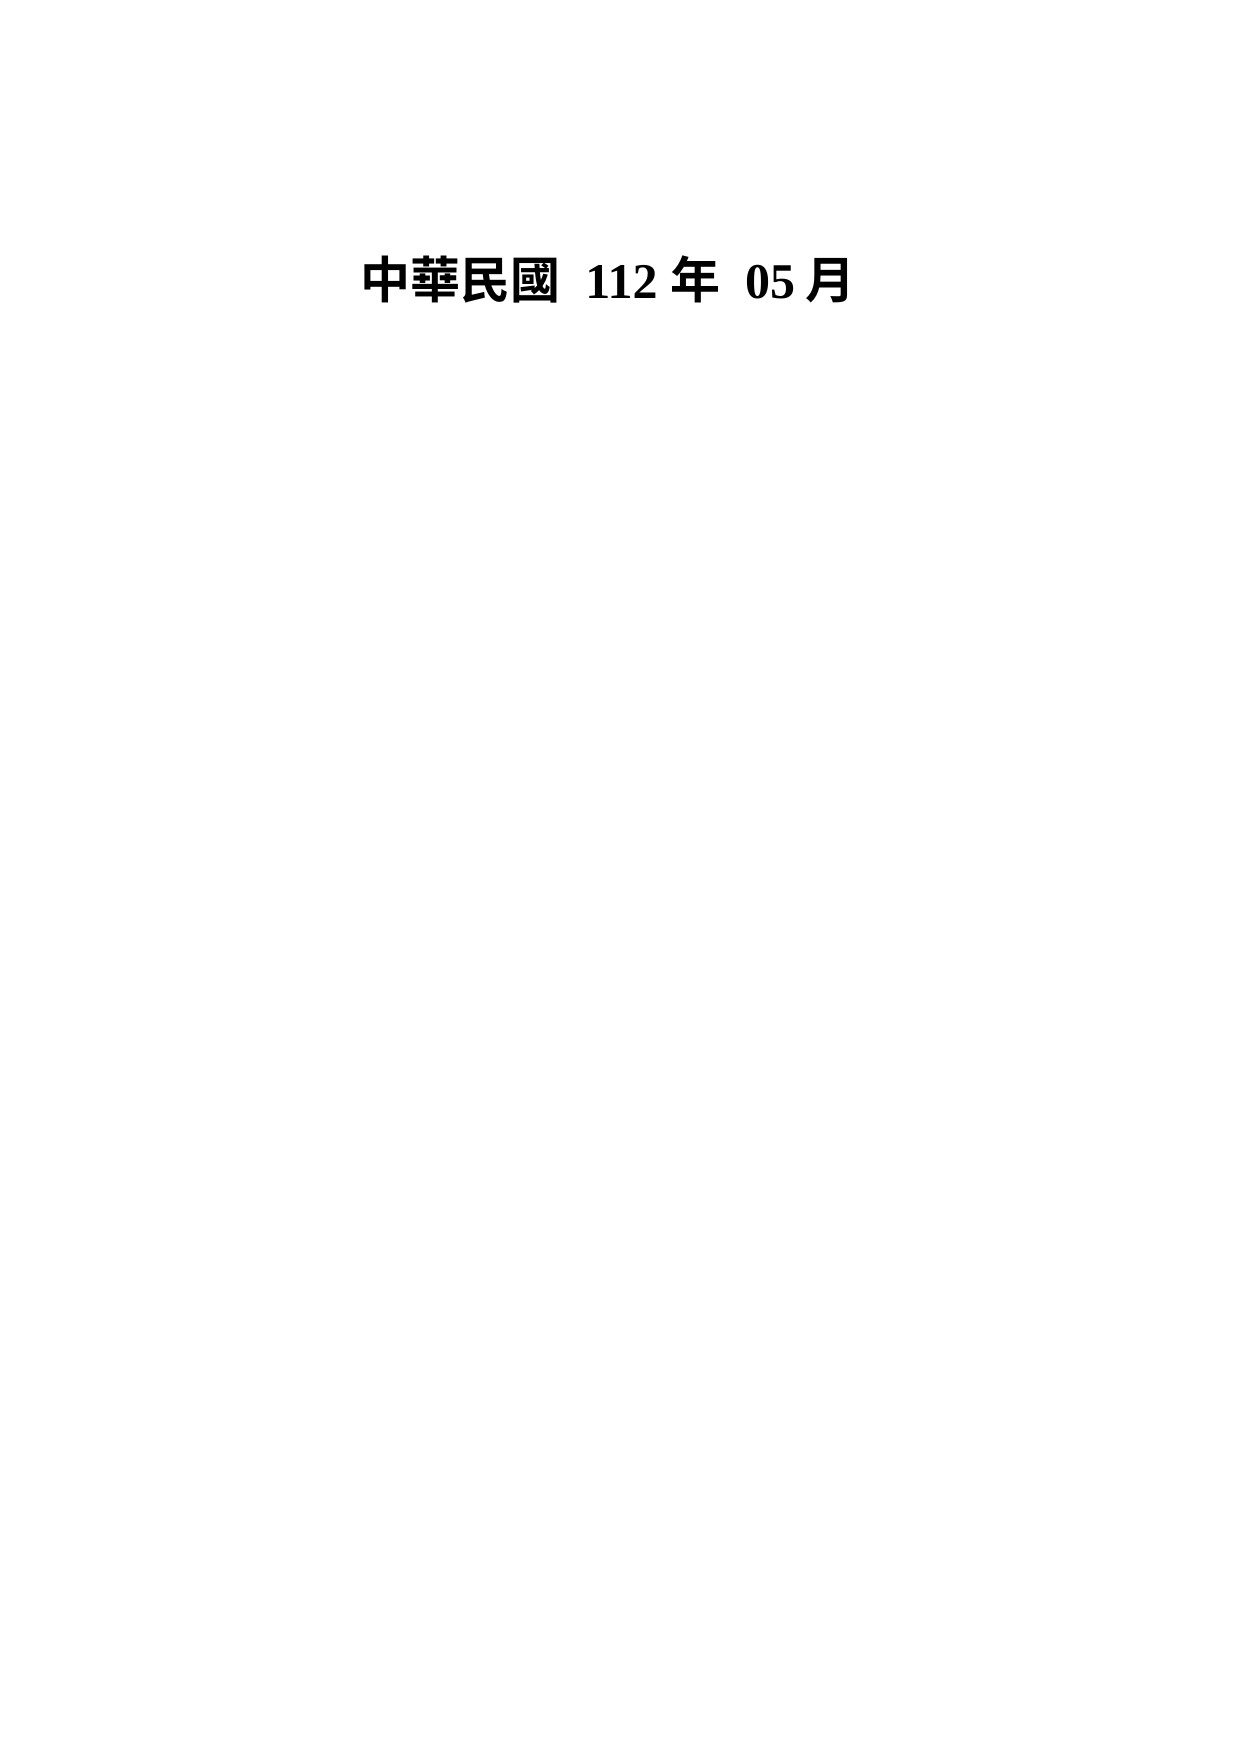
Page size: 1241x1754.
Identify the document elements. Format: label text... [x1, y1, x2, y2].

text 中華民國 112 年 05月 [118, 204, 1122, 329]
